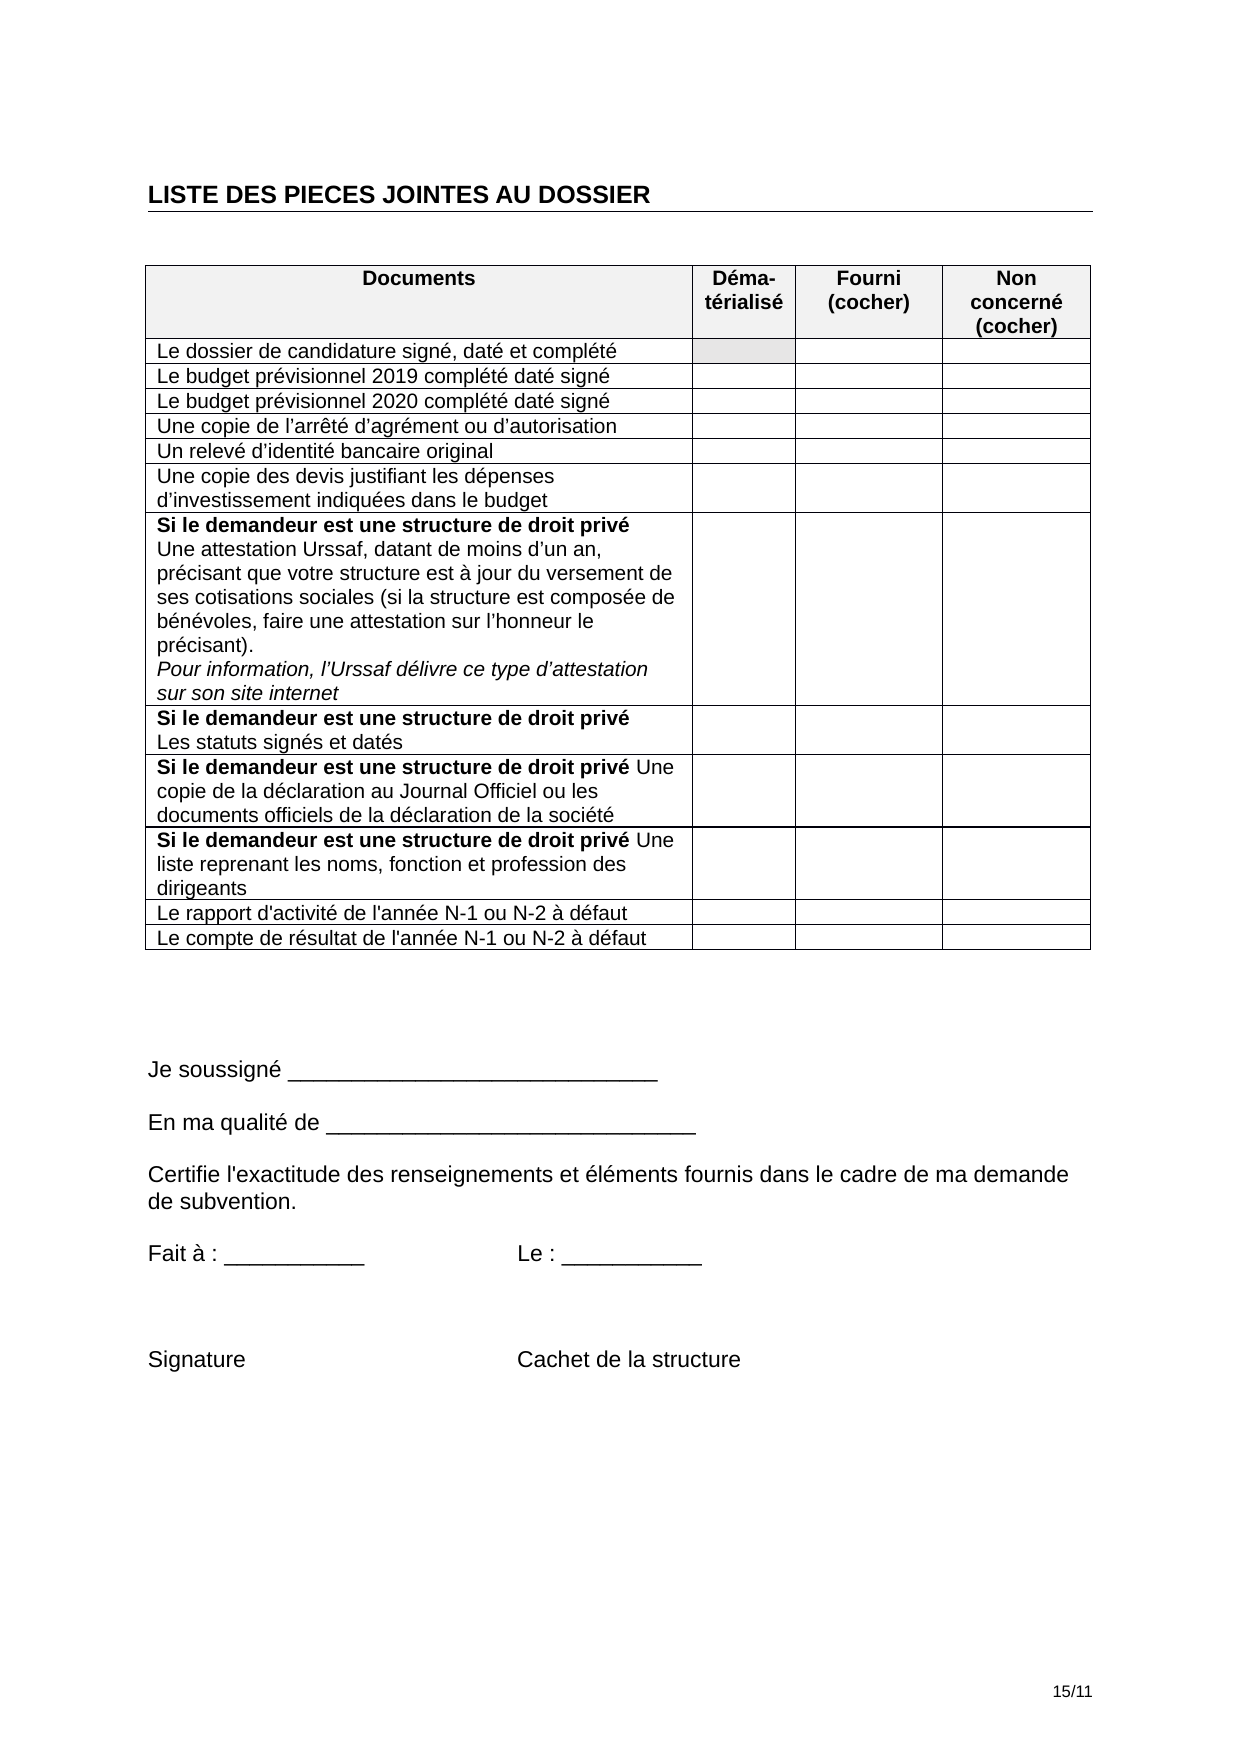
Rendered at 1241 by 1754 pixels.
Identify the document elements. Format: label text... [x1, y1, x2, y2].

table_cell [693, 339, 795, 363]
table_cell [796, 464, 942, 512]
table_cell [943, 706, 1090, 753]
table_cell [796, 900, 942, 924]
text En ma qualité de _____________________________ [148, 1108, 1093, 1135]
table_cell [943, 900, 1090, 924]
table_cell [693, 464, 795, 512]
table_cell [943, 364, 1090, 388]
table_cell [693, 706, 795, 753]
table_cell [943, 339, 1090, 363]
table_header Fourni (cocher) [796, 266, 942, 338]
table_cell [693, 925, 795, 949]
table_cell [796, 706, 942, 753]
table_cell Une copie des devis justifiant les dépenses d’investissement indiquées dans le budget [146, 464, 692, 512]
text Certifie l'exactitude des renseignements et éléments fournis dans le cadre de ma demande de subvention. [148, 1161, 1093, 1214]
table_cell [796, 439, 942, 463]
table_cell Un relevé d’identité bancaire original [146, 439, 692, 463]
table_cell Le compte de résultat de l'année N-1 ou N-2 à défaut [146, 925, 692, 949]
table_cell [693, 900, 795, 924]
table_cell [943, 925, 1090, 949]
table_cell [796, 513, 942, 704]
table_cell Si le demandeur est une structure de droit privé Une attestation Urssaf, datant de moins d’un an, précisant que votre structure est à jour du versement de ses cotisations sociales (si la structure est composée de bénévoles, faire une attestation sur l’honneur le précisant). Pour information, l’Urssaf délivre ce type d’attestation sur son site internet [146, 513, 692, 704]
table_cell [796, 755, 942, 826]
table_cell [693, 513, 795, 704]
table_cell Le dossier de candidature signé, daté et complété [146, 339, 692, 363]
text Signature Cachet de la structure [148, 1346, 1093, 1372]
table_cell [796, 828, 942, 899]
table_cell [796, 389, 942, 413]
table_cell [693, 439, 795, 463]
table_cell [693, 755, 795, 826]
table_header Non concerné (cocher) [943, 266, 1090, 338]
text Je soussigné _____________________________ [148, 1056, 1093, 1082]
table_cell Le rapport d'activité de l'année N-1 ou N-2 à défaut [146, 900, 692, 924]
table_cell [796, 364, 942, 388]
table_cell [693, 828, 795, 899]
table_cell [943, 828, 1090, 899]
table_cell [796, 339, 942, 363]
text Fait à : ___________ Le : ___________ [148, 1240, 1093, 1267]
table_cell [693, 364, 795, 388]
table_cell [943, 464, 1090, 512]
table_cell Le budget prévisionnel 2020 complété daté signé [146, 389, 692, 413]
table_cell [943, 439, 1090, 463]
table_header Déma- térialisé [693, 266, 795, 338]
table_cell [796, 925, 942, 949]
table_cell Si le demandeur est une structure de droit privé Les statuts signés et datés [146, 706, 692, 753]
table_cell [693, 414, 795, 438]
table_cell Une copie de l’arrêté d’agrément ou d’autorisation [146, 414, 692, 438]
table_cell [943, 755, 1090, 826]
table_cell [943, 389, 1090, 413]
table_cell Si le demandeur est une structure de droit privé Une copie de la déclaration au Journal Officiel ou les documents officiels de la déclaration de la société [146, 755, 692, 826]
table_cell [943, 513, 1090, 704]
text LISTE DES PIECES JOINTES AU DOSSIER [148, 180, 1093, 211]
table_header Documents [146, 266, 692, 338]
table_cell [943, 414, 1090, 438]
table_cell [693, 389, 795, 413]
table_cell Le budget prévisionnel 2019 complété daté signé [146, 364, 692, 388]
table_cell [796, 414, 942, 438]
table_cell Si le demandeur est une structure de droit privé Une liste reprenant les noms, fonction et profession des dirigeants [146, 828, 692, 899]
